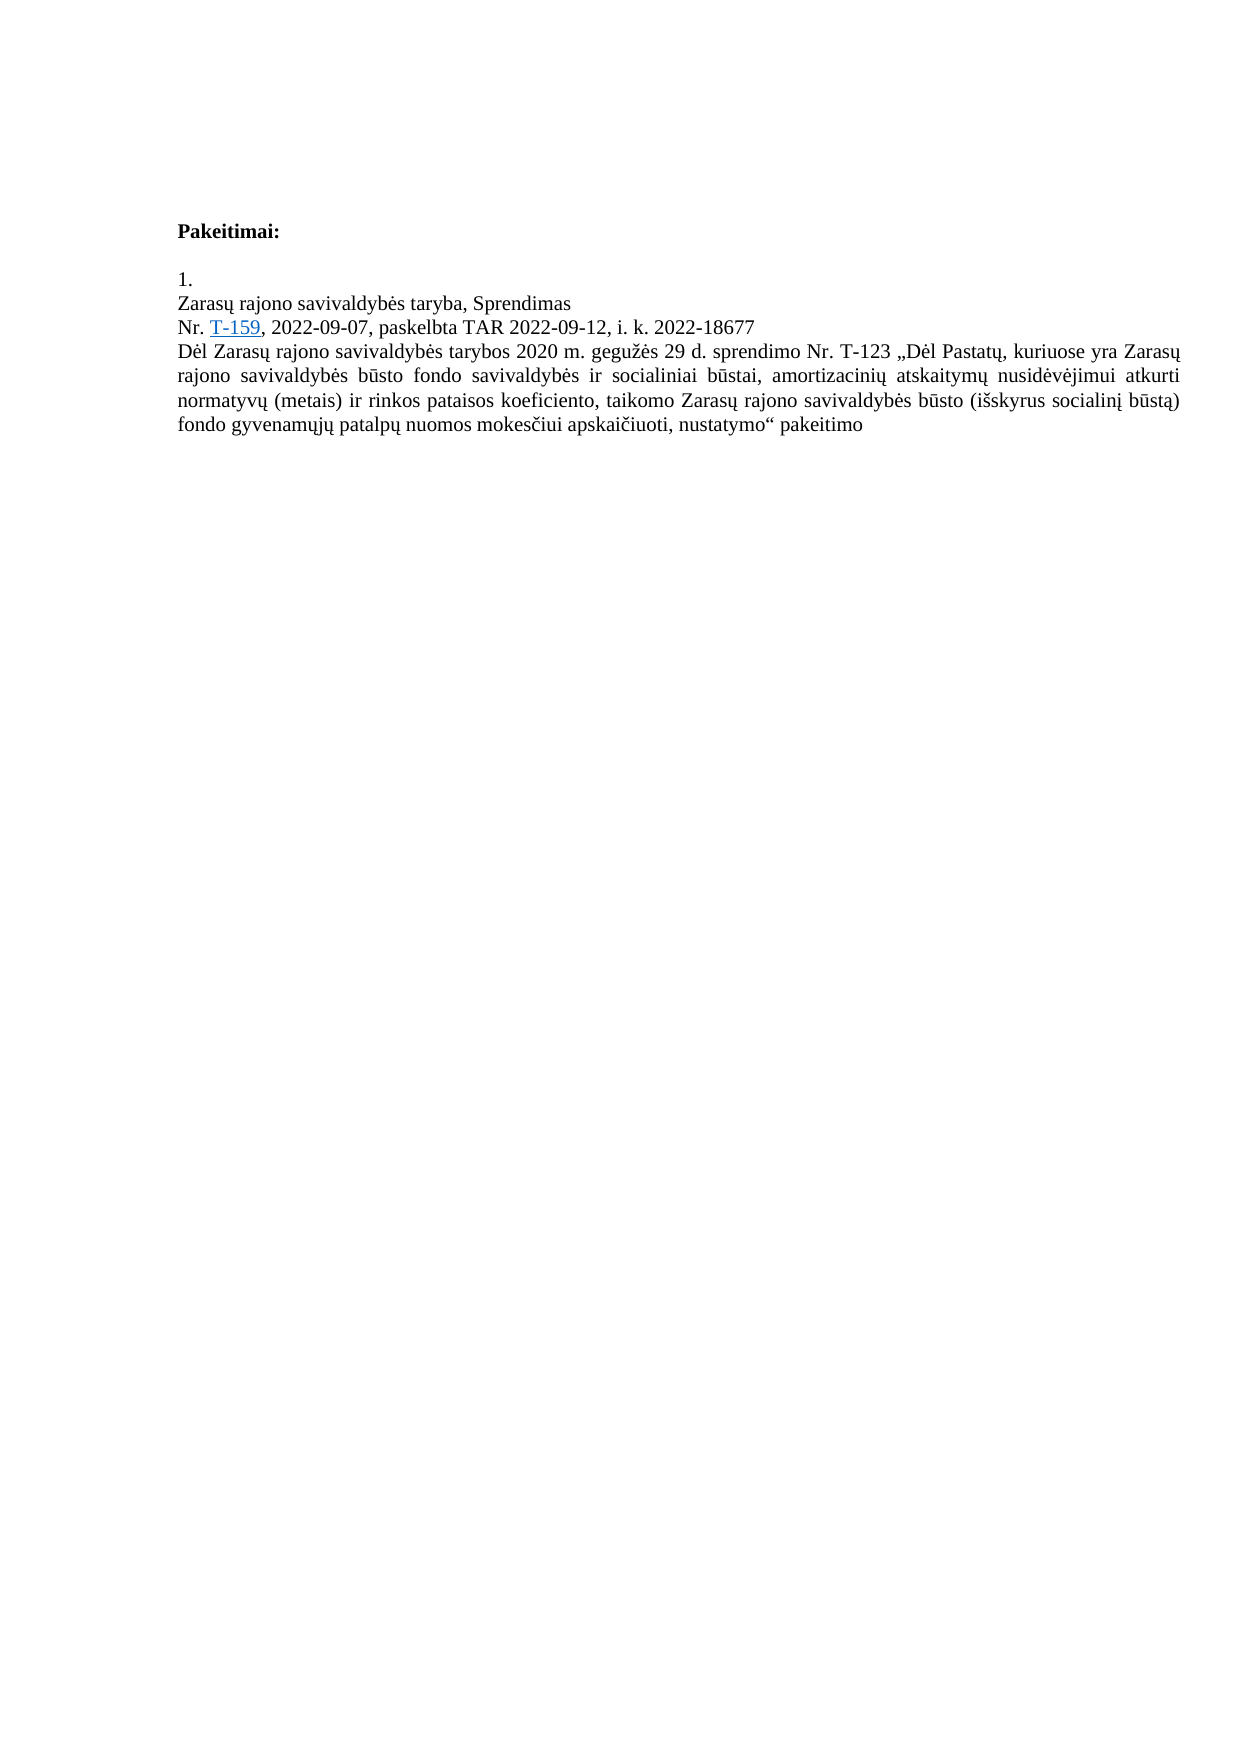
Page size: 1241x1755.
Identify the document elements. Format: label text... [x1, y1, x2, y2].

text Zarasų rajono savivaldybės taryba, Sprendimas [177, 291, 1181, 315]
text Pakeitimai: [177, 219, 1181, 243]
text 1. [177, 267, 1181, 291]
text Nr. T-159, 2022-09-07, paskelbta TAR 2022-09-12, i. k. 2022-18677 [177, 315, 1181, 339]
text Dėl Zarasų rajono savivaldybės tarybos 2020 m. gegužės 29 d. sprendimo Nr. T-123 „Dėl Pastatų, kuriuose yra Zarasų rajono savivaldybės būsto fondo savivaldybės ir socialiniai būstai, amortizacinių atskaitymų nusidėvėjimui atkurti normatyvų (metais) ir rinkos pataisos koeficiento, taikomo Zarasų rajono savivaldybės būsto (išskyrus socialinį būstą) fondo gyvenamųjų patalpų nuomos mokesčiui apskaičiuoti, nustatymo“ pakeitimo [177, 339, 1181, 436]
